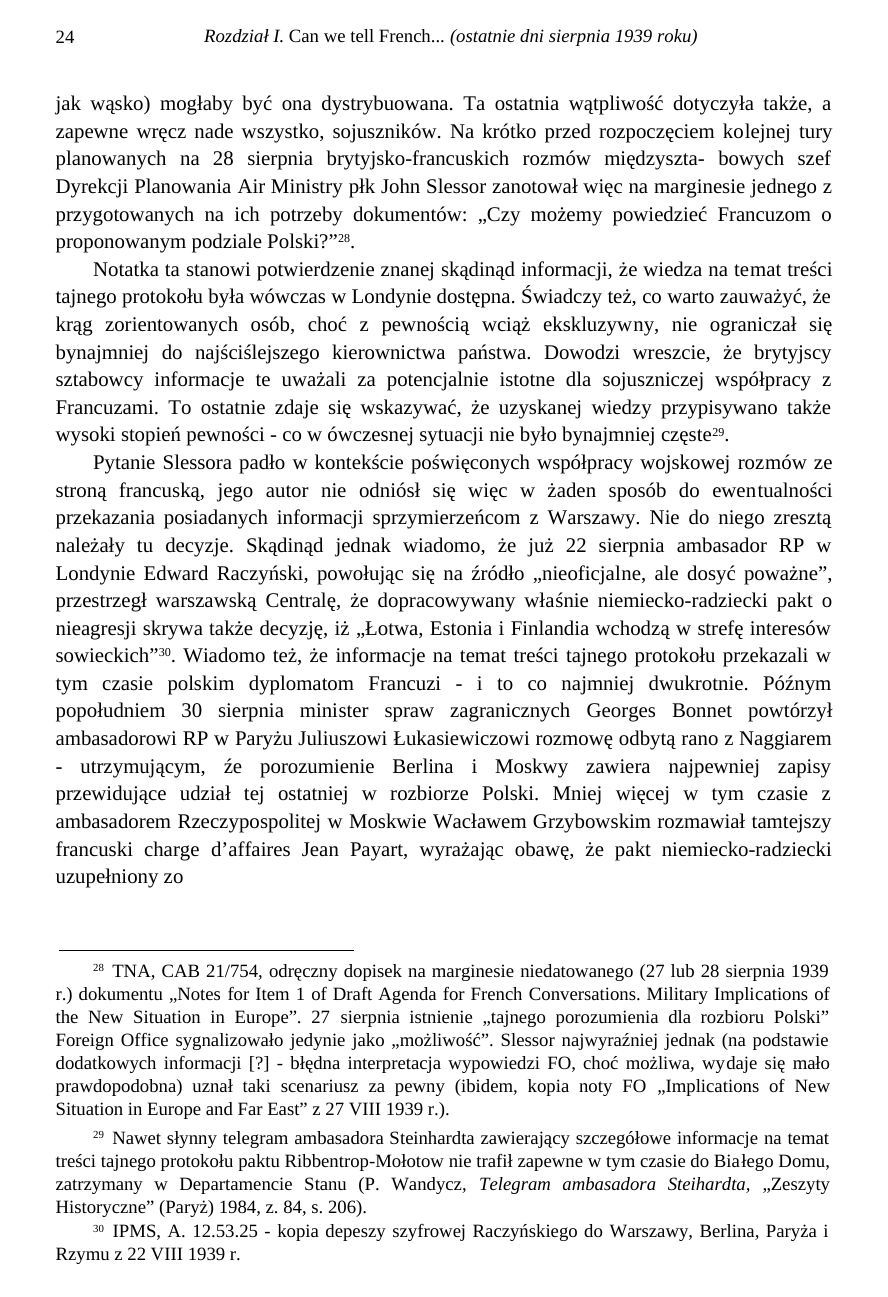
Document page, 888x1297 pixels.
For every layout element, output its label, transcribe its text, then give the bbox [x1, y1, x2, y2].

text jak wąsko) mogłaby być ona dystrybuowana. Ta ostatnia wątpliwość dotyczyła także, a zapewne wręcz nade wszystko, sojuszników. Na krótko przed rozpoczęciem ko­lejnej tury planowanych na 28 sierpnia brytyjsko-francuskich rozmów międzyszta- bowych szef Dyrekcji Planowania Air Ministry płk John Slessor zanotował więc na marginesie jednego z przygotowanych na ich potrzeby dokumentów: „Czy możemy powiedzieć Francuzom o proponowanym podziale Polski?”28. [55, 91, 832, 253]
text Rozdział I. Can we tell French... (ostatnie dni sierpnia 1939 roku) [204, 25, 699, 47]
text 24 [55, 26, 82, 48]
text 28 TNA, CAB 21/754, odręczny dopisek na marginesie niedatowanego (27 lub 28 sierpnia 1939 r.) dokumentu „Notes for Item 1 of Draft Agenda for French Conversations. Military Impli­cations of the New Situation in Europe”. 27 sierpnia istnienie „tajnego porozumienia dla rozbioru Polski” Foreign Office sygnalizowało jedynie jako „możliwość”. Slessor najwyraźniej jednak (na podstawie dodatkowych informacji [?] - błędna interpretacja wypowiedzi FO, choć możliwa, wy­daje się mało prawdopodobna) uznał taki scenariusz za pewny (ibidem, kopia noty FO „Implica­tions of New Situation in Europe and Far East” z 27 VIII 1939 r.). [55, 960, 830, 1119]
text 30 IPMS, A. 12.53.25 - kopia depeszy szyfrowej Raczyńskiego do Warszawy, Berlina, Paryża i Rzymu z 22 VIII 1939 r. [55, 1220, 830, 1265]
text Notatka ta stanowi potwierdzenie znanej skądinąd informacji, że wiedza na te­mat treści tajnego protokołu była wówczas w Londynie dostępna. Świadczy też, co warto zauważyć, że krąg zorientowanych osób, choć z pewnością wciąż ekskluzyw­ny, nie ograniczał się bynajmniej do najściślejszego kierownictwa państwa. Dowodzi wreszcie, że brytyjscy sztabowcy informacje te uważali za potencjalnie istotne dla sojuszniczej współpracy z Francuzami. To ostatnie zdaje się wskazywać, że uzyskanej wiedzy przypisywano także wysoki stopień pewności - co w ówczesnej sytuacji nie było bynajmniej częste29. [55, 257, 832, 446]
text Pytanie Slessora padło w kontekście poświęconych współpracy wojskowej roz­mów ze stroną francuską, jego autor nie odniósł się więc w żaden sposób do ewen­tualności przekazania posiadanych informacji sprzymierzeńcom z Warszawy. Nie do niego zresztą należały tu decyzje. Skądinąd jednak wiadomo, że już 22 sierpnia ambasador RP w Londynie Edward Raczyński, powołując się na źródło „nieoficjal­ne, ale dosyć poważne”, przestrzegł warszawską Centralę, że dopracowywany wła­śnie niemiecko-radziecki pakt o nieagresji skrywa także decyzję, iż „Łotwa, Estonia i Finlandia wchodzą w strefę interesów sowieckich”30. Wiadomo też, że informacje na temat treści tajnego protokołu przekazali w tym czasie polskim dyplomatom Francuzi - i to co najmniej dwukrotnie. Późnym popołudniem 30 sierpnia mini­ster spraw zagranicznych Georges Bonnet powtórzył ambasadorowi RP w Paryżu Juliuszowi Łukasiewiczowi rozmowę odbytą rano z Naggiarem - utrzymującym, źe porozumienie Berlina i Moskwy zawiera najpewniej zapisy przewidujące udział tej ostatniej w rozbiorze Polski. Mniej więcej w tym czasie z ambasadorem Rzeczypo­spolitej w Moskwie Wacławem Grzybowskim rozmawiał tamtejszy francuski charge d’affaires Jean Payart, wyrażając obawę, że pakt niemiecko-radziecki uzupełniony zo­ [55, 450, 832, 888]
text 29 Nawet słynny telegram ambasadora Steinhardta zawierający szczegółowe informacje na temat treści tajnego protokołu paktu Ribbentrop-Mołotow nie trafił zapewne w tym czasie do Bia­łego Domu, zatrzymany w Departamencie Stanu (P. Wandycz, Telegram ambasadora Steihardta, „Zeszyty Historyczne” (Paryż) 1984, z. 84, s. 206). [55, 1127, 830, 1216]
